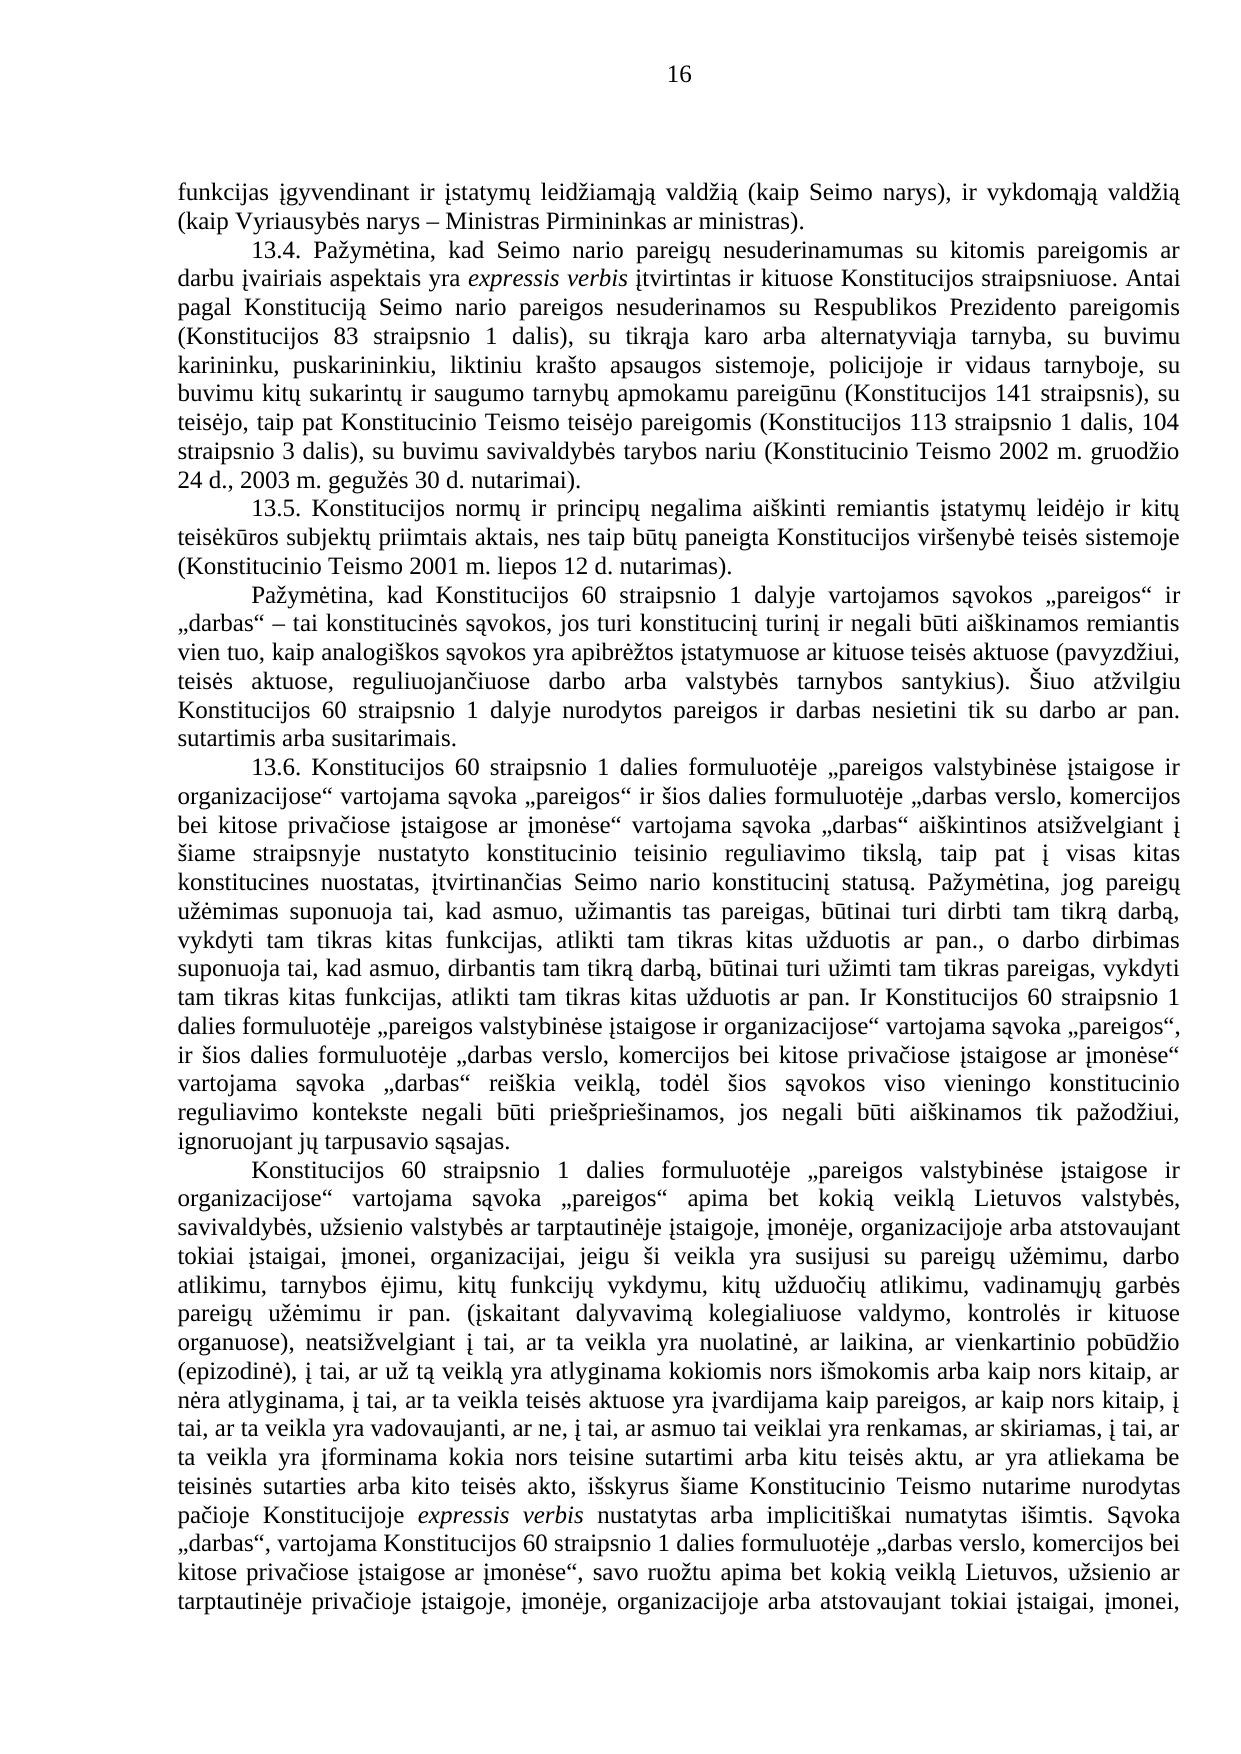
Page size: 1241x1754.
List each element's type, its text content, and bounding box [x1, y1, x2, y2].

text Konstitucijos 60 straipsnio 1 dalies formuluotėje „pareigos valstybinėse įstaigose ir organizacijose“ vartojama sąvoka „pareigos“ apima bet kokią veiklą Lietuvos valstybės, savivaldybės, užsienio valstybės ar tarptautinėje įstaigoje, įmonėje, organizacijoje arba atstovaujant tokiai įstaigai, įmonei, organizacijai, jeigu ši veikla yra susijusi su pareigų užėmimu, darbo atlikimu, tarnybos ėjimu, kitų funkcijų vykdymu, kitų užduočių atlikimu, vadinamųjų garbės pareigų užėmimu ir pan. (įskaitant dalyvavimą kolegialiuose valdymo, kontrolės ir kituose organuose), neatsižvelgiant į tai, ar ta veikla yra nuolatinė, ar laikina, ar vienkartinio pobūdžio (epizodinė), į tai, ar už tą veiklą yra atlyginama kokiomis nors išmokomis arba kaip nors kitaip, ar nėra atlyginama, į tai, ar ta veikla teisės aktuose yra įvardijama kaip pareigos, ar kaip nors kitaip, į tai, ar ta veikla yra vadovaujanti, ar ne, į tai, ar asmuo tai veiklai yra renkamas, ar skiriamas, į tai, ar ta veikla yra įforminama kokia nors teisine sutartimi arba kitu teisės aktu, ar yra atliekama be teisinės sutarties arba kito teisės akto, išskyrus šiame Konstitucinio Teismo nutarime nurodytas pačioje Konstitucijoje expressis verbis nustatytas arba implicitiškai numatytas išimtis. Sąvoka „darbas“, vartojama Konstitucijos 60 straipsnio 1 dalies formuluotėje „darbas verslo, komercijos bei kitose privačiose įstaigose ar įmonėse“, savo ruožtu apima bet kokią veiklą Lietuvos, užsienio ar tarptautinėje privačioje įstaigoje, įmonėje, organizacijoje arba atstovaujant tokiai įstaigai, įmonei, [177, 1155, 1181, 1615]
text Pažymėtina, kad Konstitucijos 60 straipsnio 1 dalyje vartojamos sąvokos „pareigos“ ir „darbas“ – tai konstitucinės sąvokos, jos turi konstitucinį turinį ir negali būti aiškinamos remiantis vien tuo, kaip analogiškos sąvokos yra apibrėžtos įstatymuose ar kituose teisės aktuose (pavyzdžiui, teisės aktuose, reguliuojančiuose darbo arba valstybės tarnybos santykius). Šiuo atžvilgiu Konstitucijos 60 straipsnio 1 dalyje nurodytos pareigos ir darbas nesietini tik su darbo ar pan. sutartimis arba susitarimais. [177, 580, 1181, 752]
text 13.4. Pažymėtina, kad Seimo nario pareigų nesuderinamumas su kitomis pareigomis ar darbu įvairiais aspektais yra expressis verbis įtvirtintas ir kituose Konstitucijos straipsniuose. Antai pagal Konstituciją Seimo nario pareigos nesuderinamos su Respublikos Prezidento pareigomis (Konstitucijos 83 straipsnio 1 dalis), su tikrąja karo arba alternatyviąja tarnyba, su buvimu karininku, puskarininkiu, liktiniu krašto apsaugos sistemoje, policijoje ir vidaus tarnyboje, su buvimu kitų sukarintų ir saugumo tarnybų apmokamu pareigūnu (Konstitucijos 141 straipsnis), su teisėjo, taip pat Konstitucinio Teismo teisėjo pareigomis (Konstitucijos 113 straipsnio 1 dalis, 104 straipsnio 3 dalis), su buvimu savivaldybės tarybos nariu (Konstitucinio Teismo 2002 m. gruodžio 24 d., 2003 m. gegužės 30 d. nutarimai). [177, 235, 1181, 493]
text 13.6. Konstitucijos 60 straipsnio 1 dalies formuluotėje „pareigos valstybinėse įstaigose ir organizacijose“ vartojama sąvoka „pareigos“ ir šios dalies formuluotėje „darbas verslo, komercijos bei kitose privačiose įstaigose ar įmonėse“ vartojama sąvoka „darbas“ aiškintinos atsižvelgiant į šiame straipsnyje nustatyto konstitucinio teisinio reguliavimo tikslą, taip pat į visas kitas konstitucines nuostatas, įtvirtinančias Seimo nario konstitucinį statusą. Pažymėtina, jog pareigų užėmimas suponuoja tai, kad asmuo, užimantis tas pareigas, būtinai turi dirbti tam tikrą darbą, vykdyti tam tikras kitas funkcijas, atlikti tam tikras kitas užduotis ar pan., o darbo dirbimas suponuoja tai, kad asmuo, dirbantis tam tikrą darbą, būtinai turi užimti tam tikras pareigas, vykdyti tam tikras kitas funkcijas, atlikti tam tikras kitas užduotis ar pan. Ir Konstitucijos 60 straipsnio 1 dalies formuluotėje „pareigos valstybinėse įstaigose ir organizacijose“ vartojama sąvoka „pareigos“, ir šios dalies formuluotėje „darbas verslo, komercijos bei kitose privačiose įstaigose ar įmonėse“ vartojama sąvoka „darbas“ reiškia veiklą, todėl šios sąvokos viso vieningo konstitucinio reguliavimo kontekste negali būti priešpriešinamos, jos negali būti aiškinamos tik pažodžiui, ignoruojant jų tarpusavio sąsajas. [177, 752, 1181, 1155]
text 13.5. Konstitucijos normų ir principų negalima aiškinti remiantis įstatymų leidėjo ir kitų teisėkūros subjektų priimtais aktais, nes taip būtų paneigta Konstitucijos viršenybė teisės sistemoje (Konstitucinio Teismo 2001 m. liepos 12 d. nutarimas). [177, 493, 1181, 580]
text funkcijas įgyvendinant ir įstatymų leidžiamąją valdžią (kaip Seimo narys), ir vykdomąją valdžią (kaip Vyriausybės narys – Ministras Pirmininkas ar ministras). [177, 177, 1181, 235]
